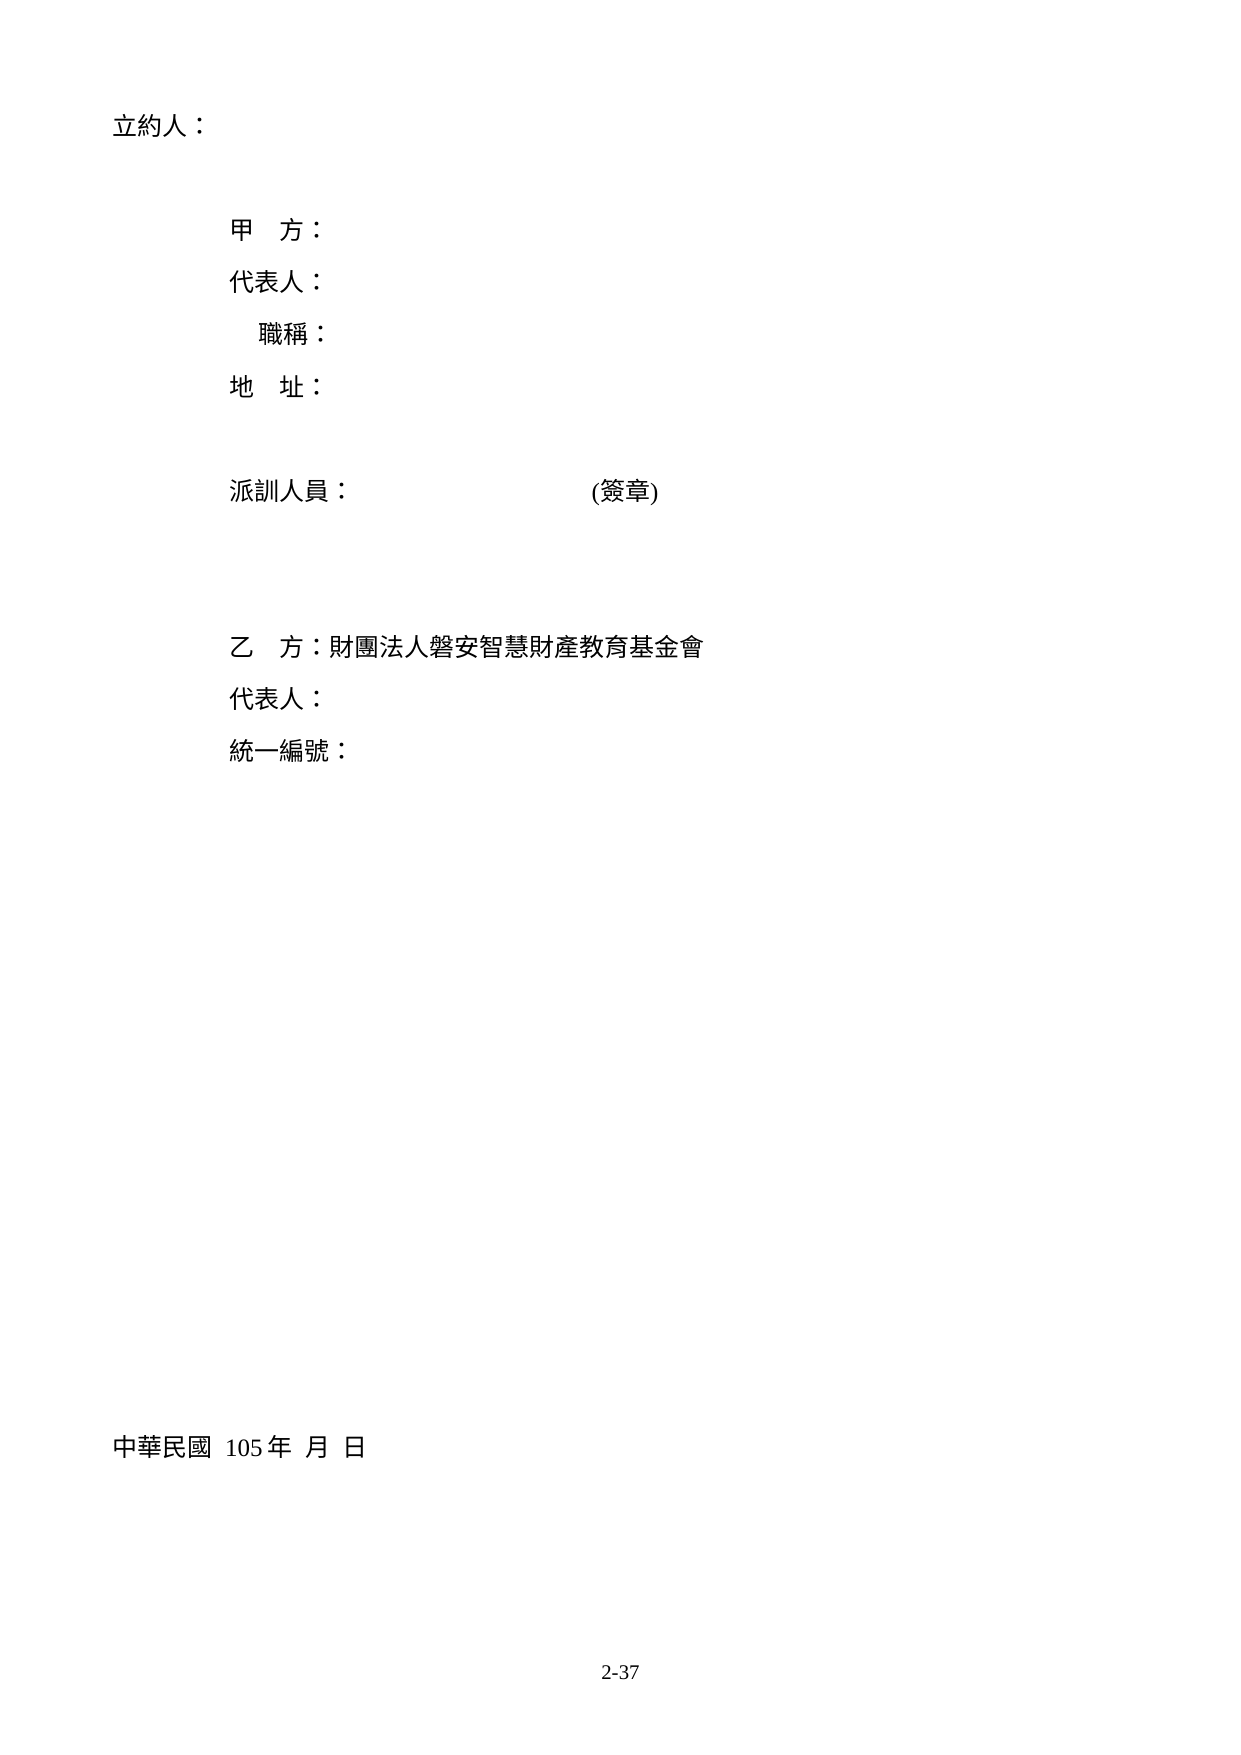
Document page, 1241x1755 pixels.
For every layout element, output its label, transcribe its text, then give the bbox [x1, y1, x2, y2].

text 代表人： [229, 667, 1067, 719]
text 甲 方： [229, 198, 1067, 250]
text 立約人： [112, 94, 1067, 146]
text 派訓人員： (簽章) [229, 458, 1067, 511]
text 中華民國 105年 月 日 [112, 1415, 1067, 1467]
text 職稱： [258, 302, 1067, 354]
text 代表人： [229, 250, 1067, 302]
text 統一編號： [229, 719, 1067, 771]
text 乙 方：財團法人磐安智慧財產教育基金會 [229, 615, 1067, 667]
text 地 址： [229, 354, 1067, 406]
